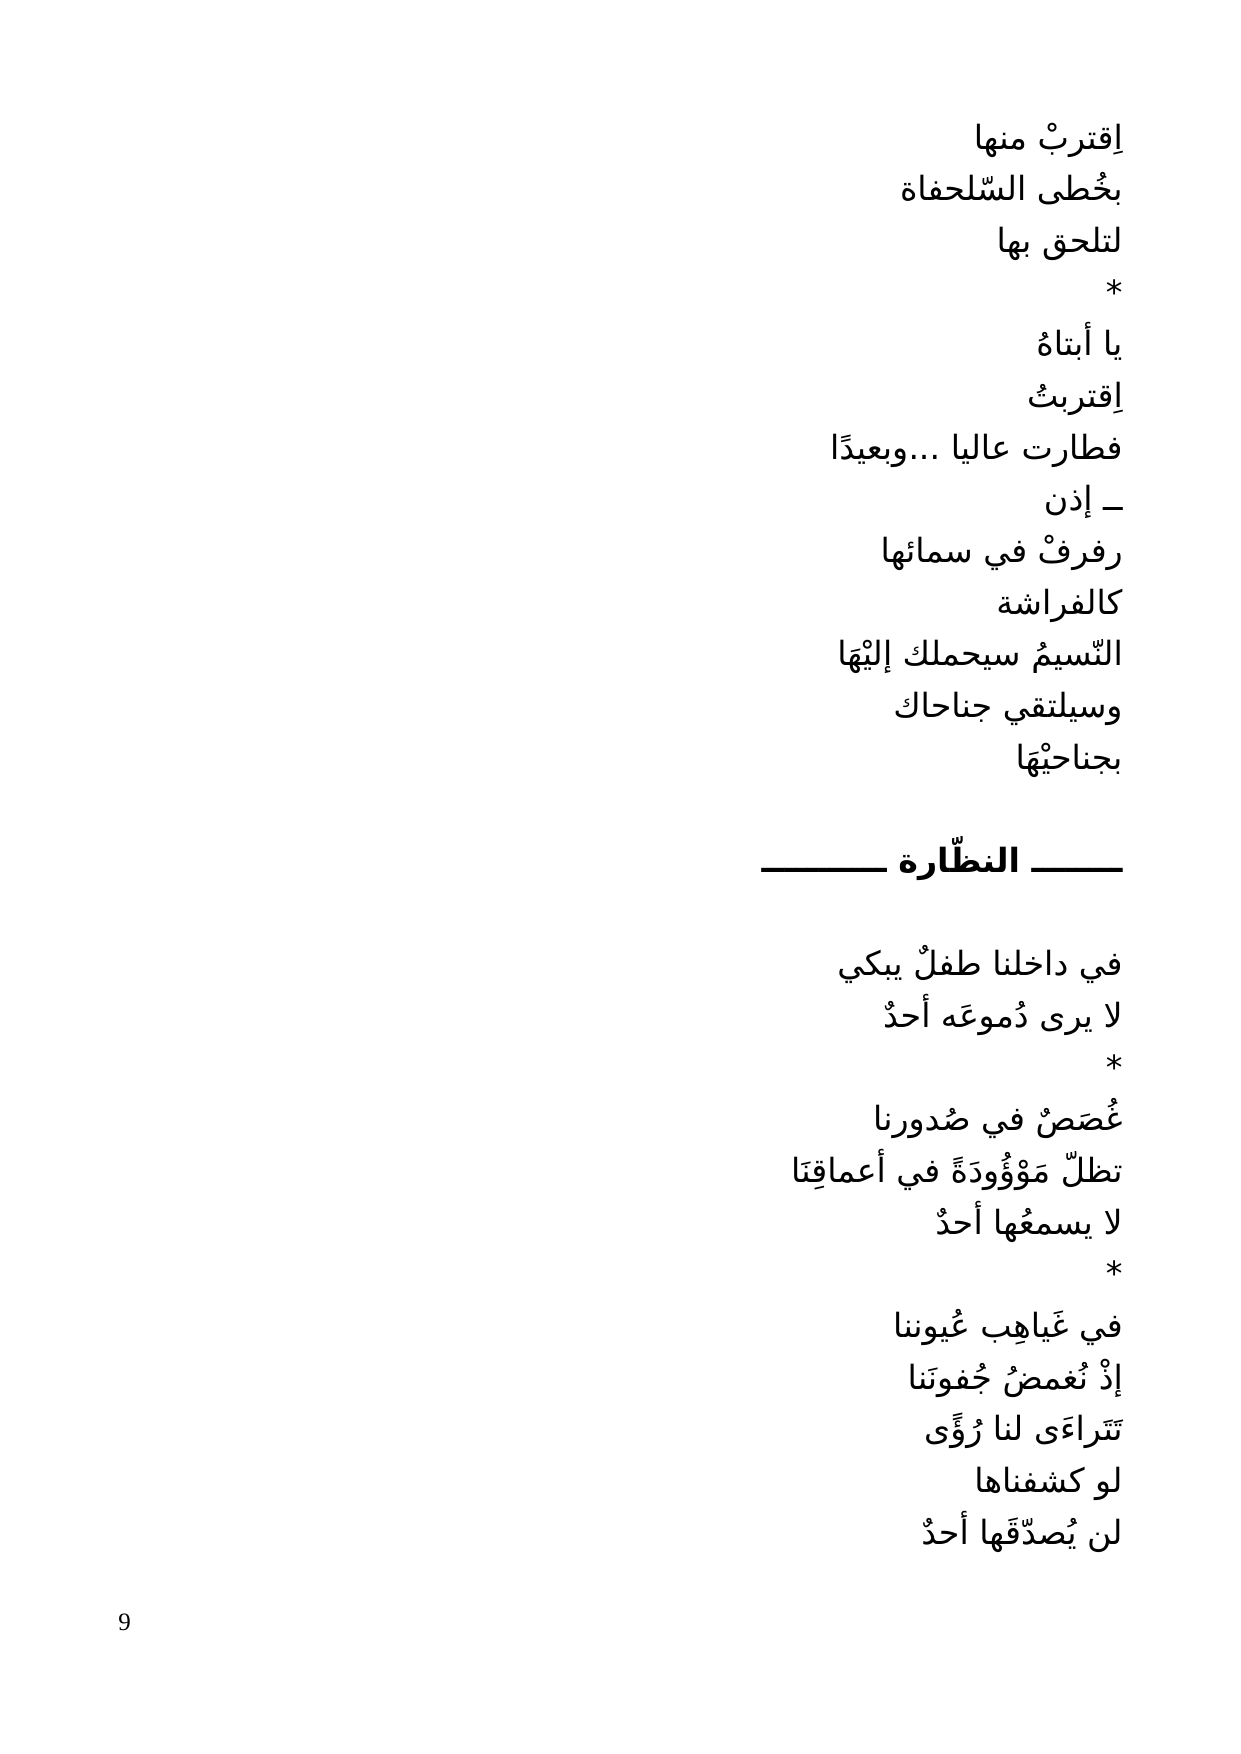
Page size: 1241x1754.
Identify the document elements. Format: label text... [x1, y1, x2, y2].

text لن يُصدّقَها أحدٌ [118, 1513, 1122, 1552]
text بجناحيْهَا [118, 738, 1122, 777]
text في داخلنا طفلٌ يبكي [118, 945, 1122, 984]
text * [118, 1048, 1122, 1087]
text وسيلتقي جناحاك [118, 686, 1122, 725]
text لتلحق بها [118, 221, 1122, 260]
text لا يسمعُها أحدٌ [118, 1203, 1122, 1242]
text تَتَراءَى لنا رُؤًى [118, 1410, 1122, 1449]
text تظلّ مَوْؤُودَةً في أعماقِنَا [118, 1151, 1122, 1190]
text * [118, 273, 1122, 312]
text بخُطى السّلحفاة [118, 170, 1122, 209]
text فطارت عاليا ...وبعيدًا [118, 428, 1122, 467]
text لا يرى دُموعَه أحدٌ [118, 996, 1122, 1035]
text يا أبتاهُ [118, 325, 1122, 364]
text ــ إذن [118, 480, 1122, 519]
text ــــــــ النظّارة ـــــــــــ [118, 841, 1122, 880]
text غُصَصٌ في صُدورنا [118, 1100, 1122, 1139]
text كالفراشة [118, 583, 1122, 622]
text * [118, 1255, 1122, 1294]
text في غَياهِب عُيوننا [118, 1306, 1122, 1345]
text اِقتربْ منها [118, 118, 1122, 157]
text لو كشفناها [118, 1461, 1122, 1500]
text النّسيمُ سيحملك إليْهَا [118, 635, 1122, 674]
text رفرفْ في سمائها [118, 531, 1122, 570]
text إذْ نُغمضُ جُفونَنا [118, 1358, 1122, 1397]
text اِقتربتُ [118, 376, 1122, 415]
